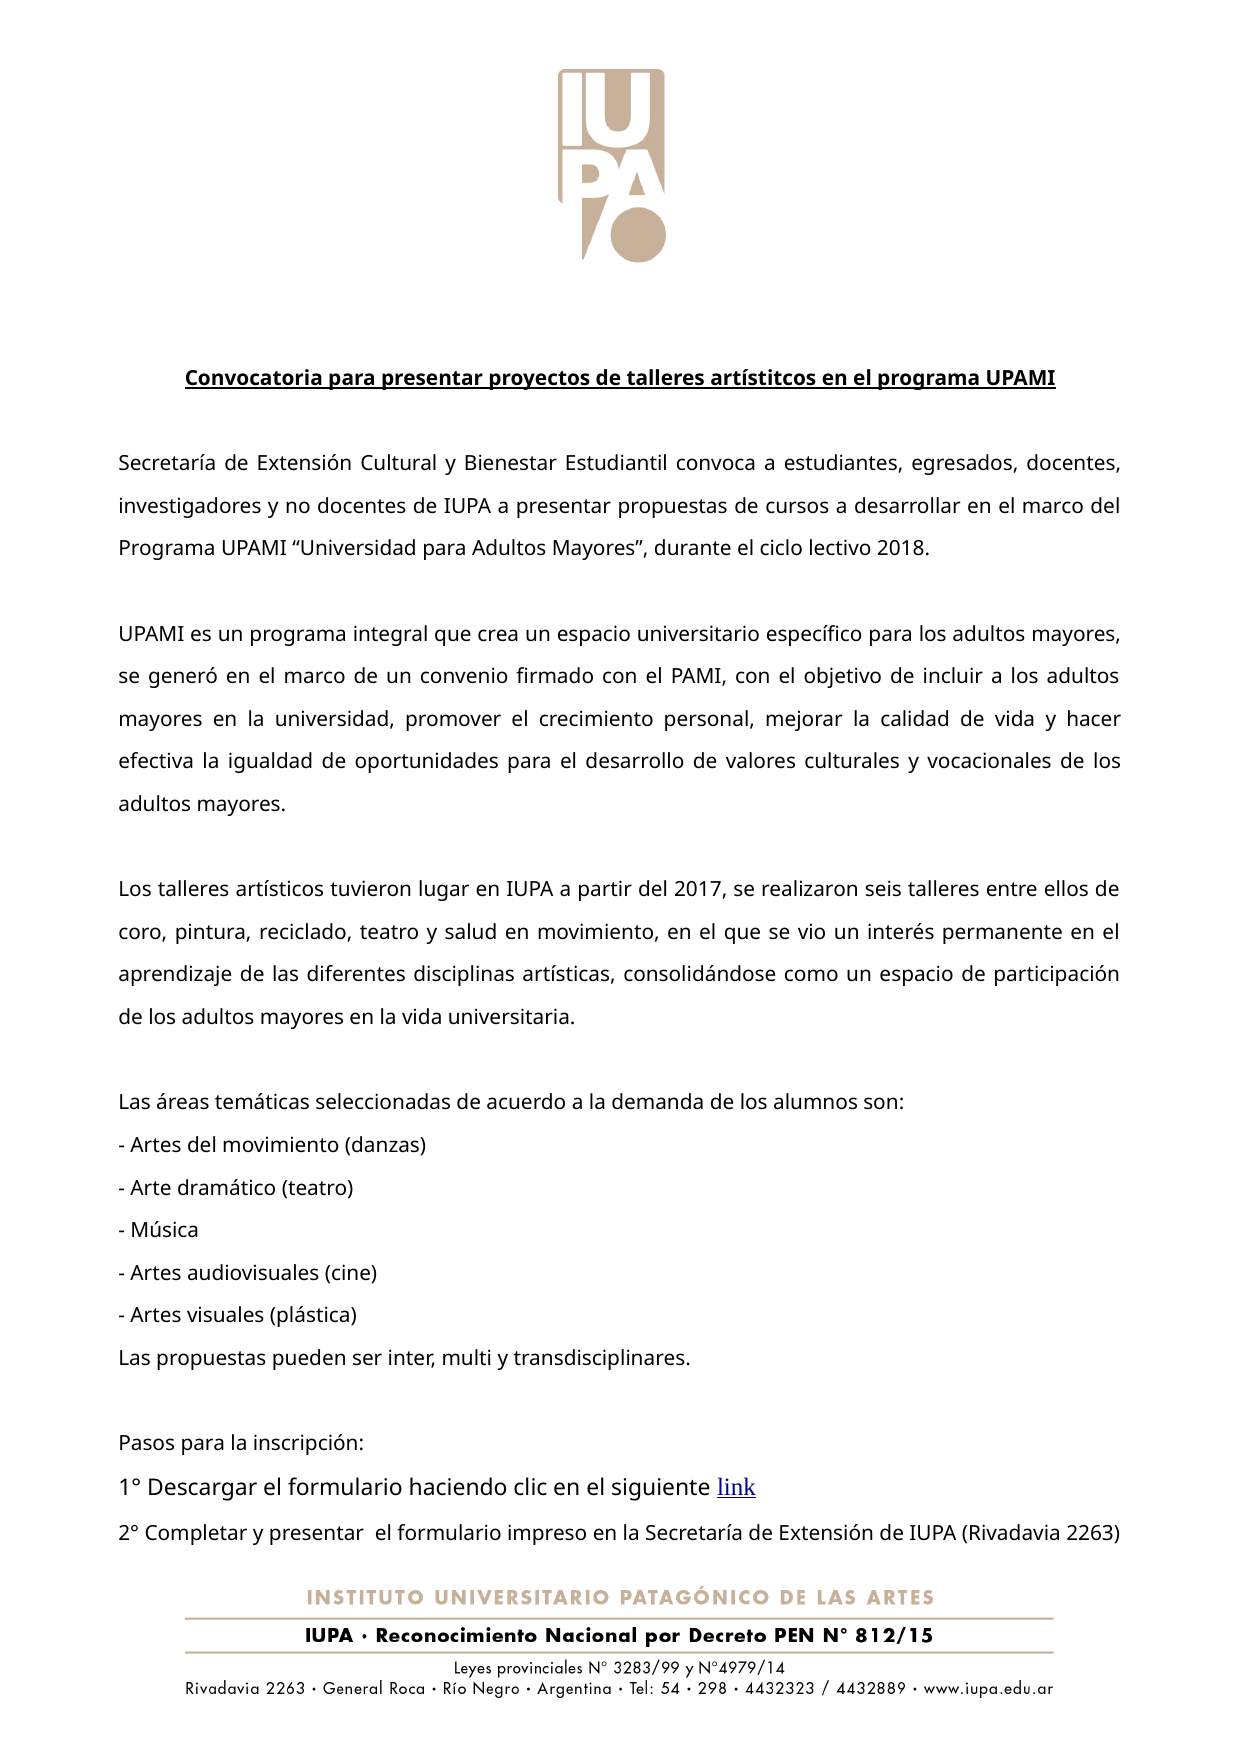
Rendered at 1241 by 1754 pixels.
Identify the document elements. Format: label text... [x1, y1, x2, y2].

text Pasos para la inscripción: [118, 1428, 1122, 1457]
picture [555, 68, 668, 268]
text - Arte dramático (teatro) [118, 1173, 1122, 1201]
text - Artes del movimiento (danzas) [118, 1130, 1122, 1158]
text 1° Descargar el formulario haciendo clic en el siguiente link [118, 1471, 1122, 1502]
text - Artes audiovisuales (cine) [118, 1258, 1122, 1286]
text Los talleres artísticos tuvieron lugar en IUPA a partir del 2017, se realizaron seis talleres entre ellos de coro, pintura, reciclado, teatro y salud en movimiento, en el que se vio un interés permanente en el aprendizaje de las diferentes disciplinas artísticas, consolidándose como un espacio de participación de los adultos mayores en la vida universitaria. [118, 874, 1122, 1031]
text UPAMI es un programa integral que crea un espacio universitario específico para los adultos mayores, se generó en el marco de un convenio firmado con el PAMI, con el objetivo de incluir a los adultos mayores en la universidad, promover el crecimiento personal, mejorar la calidad de vida y hacer efectiva la igualdad de oportunidades para el desarrollo de valores culturales y vocacionales de los adultos mayores. [118, 619, 1122, 818]
text - Artes visuales (plástica) [118, 1300, 1122, 1329]
text - Música [118, 1215, 1122, 1244]
picture [185, 1585, 1054, 1700]
text Convocatoria para presentar proyectos de talleres artístitcos en el programa UPAMI [118, 363, 1122, 392]
text Las propuestas pueden ser inter, multi y transdisciplinares. [118, 1343, 1122, 1371]
text Las áreas temáticas seleccionadas de acuerdo a la demanda de los alumnos son: [118, 1087, 1122, 1116]
text 2° Completar y presentar el formulario impreso en la Secretaría de Extensión de IUPA (Rivadavia 2263) [118, 1518, 1122, 1546]
text Secretaría de Extensión Cultural y Bienestar Estudiantil convoca a estudiantes, egresados, docentes, investigadores y no docentes de IUPA a presentar propuestas de cursos a desarrollar en el marco del Programa UPAMI “Universidad para Adultos Mayores”, durante el ciclo lectivo 2018. [118, 448, 1122, 562]
